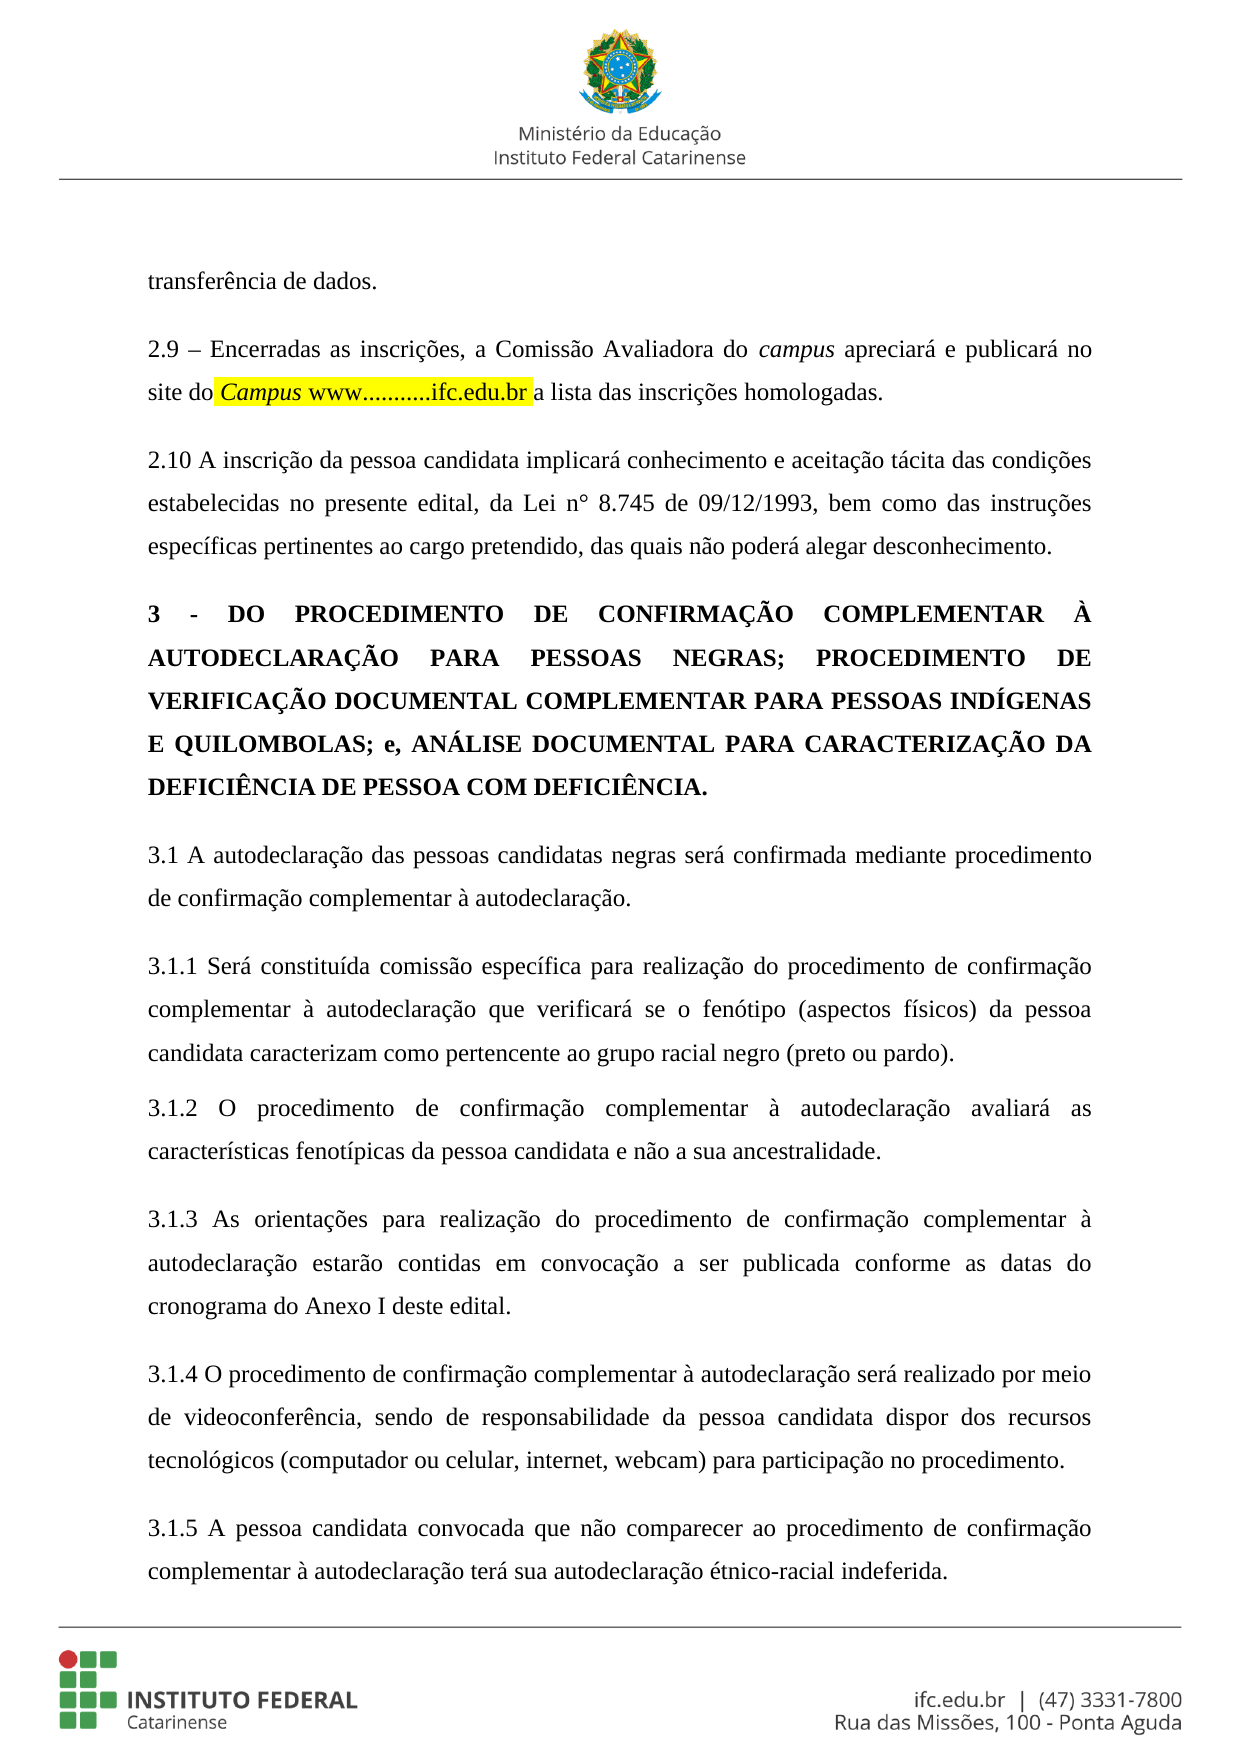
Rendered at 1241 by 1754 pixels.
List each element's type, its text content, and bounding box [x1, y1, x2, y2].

text transferência de dados. [148, 266, 1093, 294]
text 3.1.2 O procedimento de confirmação complementar à autodeclaração avaliará as características fenotípicas da pessoa candidata e não a sua ancestralidade. [148, 1093, 1093, 1165]
text 3 - DO PROCEDIMENTO DE CONFIRMAÇÃO COMPLEMENTAR À AUTODECLARAÇÃO PARA PESSOAS NEGRAS; PROCEDIMENTO DE VERIFICAÇÃO DOCUMENTAL COMPLEMENTAR PARA PESSOAS INDÍGENAS E QUILOMBOLAS; e, ANÁLISE DOCUMENTAL PARA CARACTERIZAÇÃO DA DEFICIÊNCIA DE PESSOA COM DEFICIÊNCIA. [148, 599, 1093, 801]
picture [0, 21, 1241, 180]
text 3.1.3 As orientações para realização do procedimento de confirmação complementar à autodeclaração estarão contidas em convocação a ser publicada conforme as datas do cronograma do Anexo I deste edital. [148, 1204, 1093, 1319]
text 2.9 – Encerradas as inscrições, a Comissão Avaliadora do campus apreciará e publicará no site do Campus www...........ifc.edu.br a lista das inscrições homologadas. [148, 334, 1093, 406]
text 3.1.5 A pessoa candidata convocada que não comparecer ao procedimento de confirmação complementar à autodeclaração terá sua autodeclaração étnico-racial indeferida. [148, 1513, 1093, 1585]
text 3.1 A autodeclaração das pessoas candidatas negras será confirmada mediante procedimento de confirmação complementar à autodeclaração. [148, 840, 1093, 912]
picture [0, 1626, 1240, 1754]
text 3.1.4 O procedimento de confirmação complementar à autodeclaração será realizado por meio de videoconferência, sendo de responsabilidade da pessoa candidata dispor dos recursos tecnológicos (computador ou celular, internet, webcam) para participação no procedimento. [148, 1359, 1093, 1474]
text 3.1.1 Será constituída comissão específica para realização do procedimento de confirmação complementar à autodeclaração que verificará se o fenótipo (aspectos físicos) da pessoa candidata caracterizam como pertencente ao grupo racial negro (preto ou pardo). [148, 951, 1093, 1066]
text 2.10 A inscrição da pessoa candidata implicará conhecimento e aceitação tácita das condições estabelecidas no presente edital, da Lei n° 8.745 de 09/12/1993, bem como das instruções específicas pertinentes ao cargo pretendido, das quais não poderá alegar desconhecimento. [148, 445, 1093, 560]
